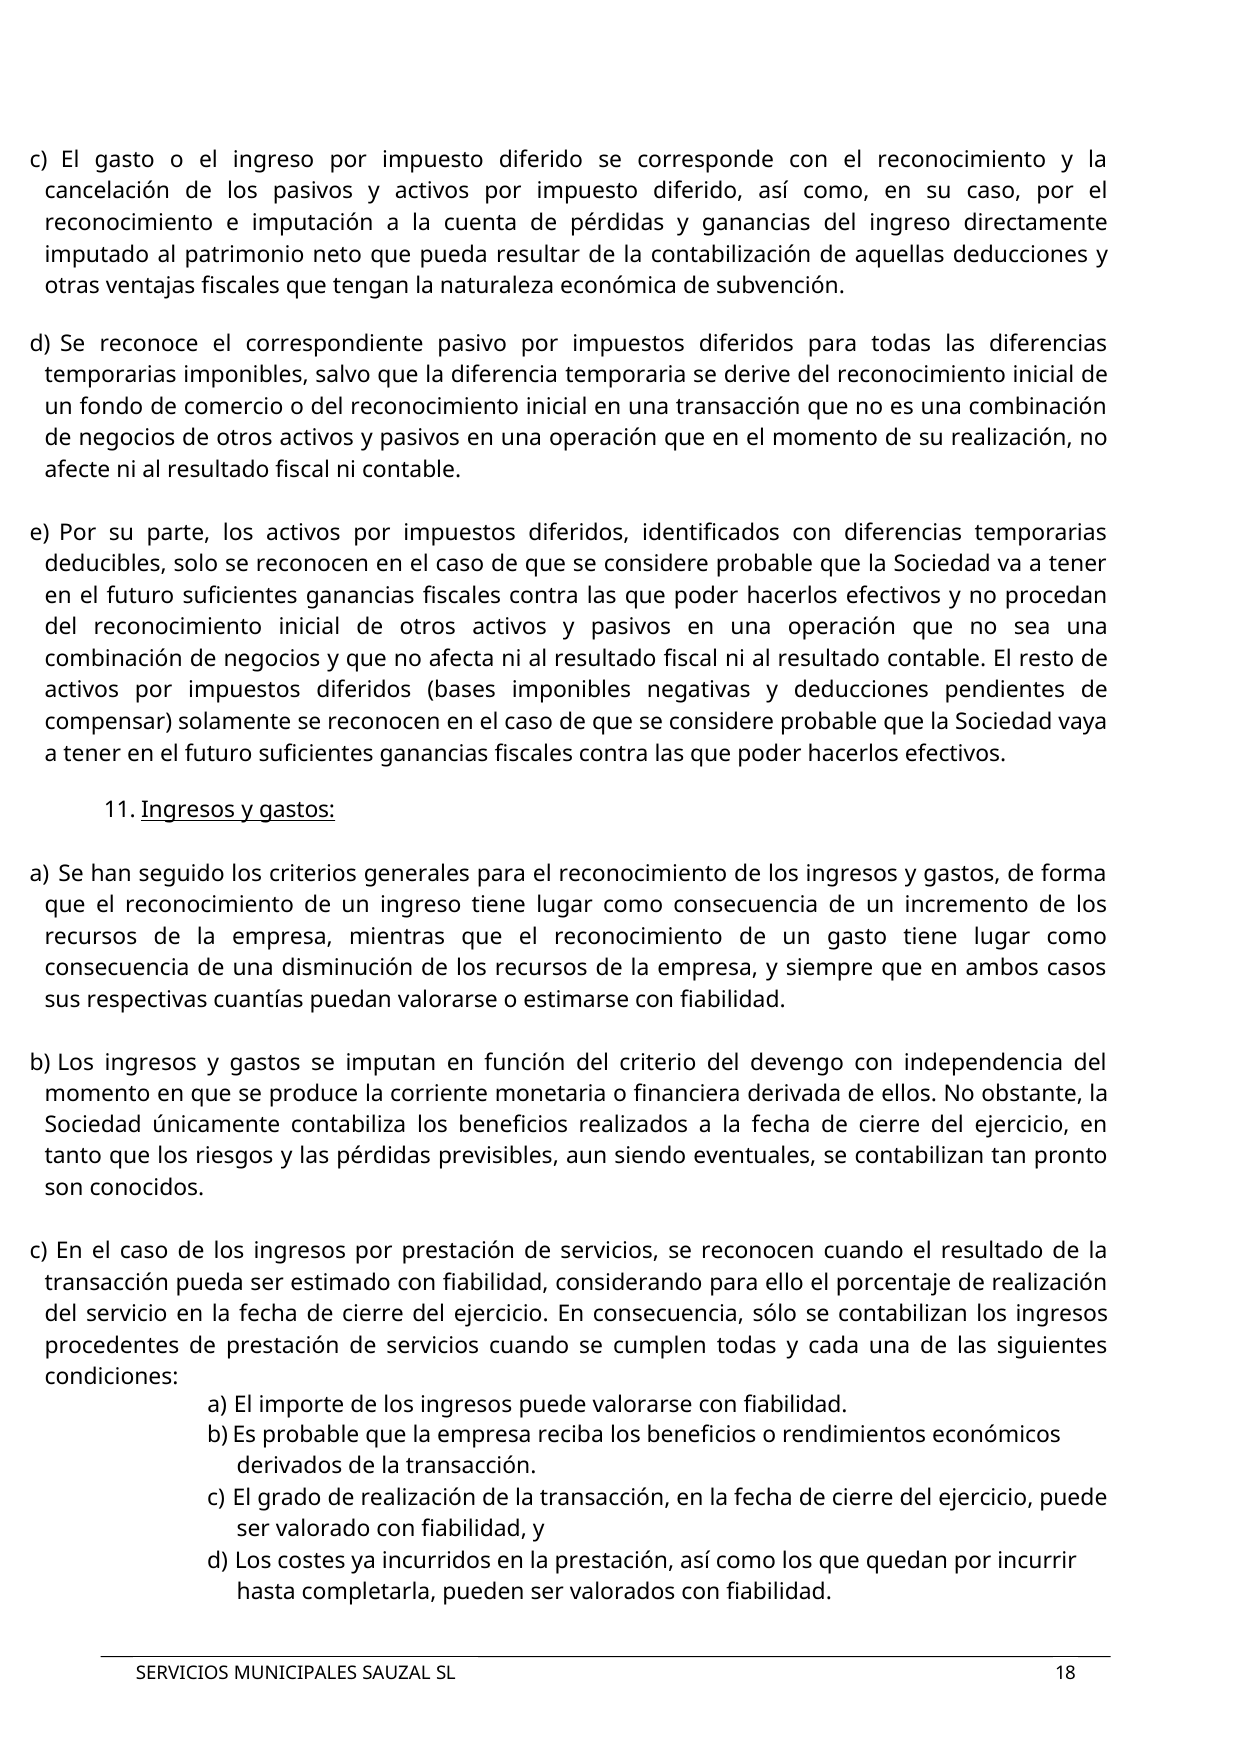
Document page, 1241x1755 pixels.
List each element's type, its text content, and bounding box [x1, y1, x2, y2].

list Los costes ya incurridos en la prestación, así como los que quedan por incurrir hasta completarla, pueden ser valorados con fiabilidad. [207, 1544, 1108, 1606]
list Por su parte, los activos por impuestos diferidos, identificados con diferencias temporarias deducibles, solo se reconocen en el caso de que se considere probable que la Sociedad va a tener en el futuro suficientes ganancias fiscales contra las que poder hacerlos efectivos y no procedan del reconocimiento inicial de otros activos y pasivos en una operación que no sea una combinación de negocios y que no afecta ni al resultado fiscal ni al resultado contable. El resto de activos por impuestos diferidos (bases imponibles negativas y deducciones pendientes de compensar) solamente se reconocen en el caso de que se considere probable que la Sociedad vaya a tener en el futuro suficientes ganancias fiscales contra las que poder hacerlos efectivos. [29, 516, 1109, 768]
list Es probable que la empresa reciba los beneficios o rendimientos económicos derivados de la transacción. [207, 1418, 1108, 1480]
list Los ingresos y gastos se imputan en función del criterio del devengo con independencia del momento en que se produce la corriente monetaria o financiera derivada de ellos. No obstante, la Sociedad únicamente contabiliza los beneficios realizados a la fecha de cierre del ejercicio, en tanto que los riesgos y las pérdidas previsibles, aun siendo eventuales, se contabilizan tan pronto son conocidos. [29, 1046, 1108, 1202]
list El grado de realización de la transacción, en la fecha de cierre del ejercicio, puede ser valorado con fiabilidad, y [207, 1481, 1108, 1543]
list El gasto o el ingreso por impuesto diferido se corresponde con el reconocimiento y la cancelación de los pasivos y activos por impuesto diferido, así como, en su caso, por el reconocimiento e imputación a la cuenta de pérdidas y ganancias del ingreso directamente imputado al patrimonio neto que pueda resultar de la contabilización de aquellas deducciones y otras ventajas fiscales que tengan la naturaleza económica de subvención. [29, 143, 1109, 300]
list En el caso de los ingresos por prestación de servicios, se reconocen cuando el resultado de la transacción pueda ser estimado con fiabilidad, considerando para ello el porcentaje de realización del servicio en la fecha de cierre del ejercicio. En consecuencia, sólo se contabilizan los ingresos procedentes de prestación de servicios cuando se cumplen todas y cada una de las siguientes condiciones: [29, 1234, 1109, 1392]
list Se reconoce el correspondiente pasivo por impuestos diferidos para todas las diferencias temporarias imponibles, salvo que la diferencia temporaria se derive del reconocimiento inicial de un fondo de comercio o del reconocimiento inicial en una transacción que no es una combinación de negocios de otros activos y pasivos en una operación que en el momento de su realización, no afecte ni al resultado fiscal ni contable. [29, 326, 1109, 484]
list Se han seguido los criterios generales para el reconocimiento de los ingresos y gastos, de forma que el reconocimiento de un ingreso tiene lugar como consecuencia de un incremento de los recursos de la empresa, mientras que el reconocimiento de un gasto tiene lugar como consecuencia de una disminución de los recursos de la empresa, y siempre que en ambos casos sus respectivas cuantías puedan valorarse o estimarse con fiabilidad. [29, 856, 1108, 1014]
list El importe de los ingresos puede valorarse con fiabilidad. [207, 1392, 1152, 1417]
list Ingresos y gastos: [103, 793, 1152, 825]
